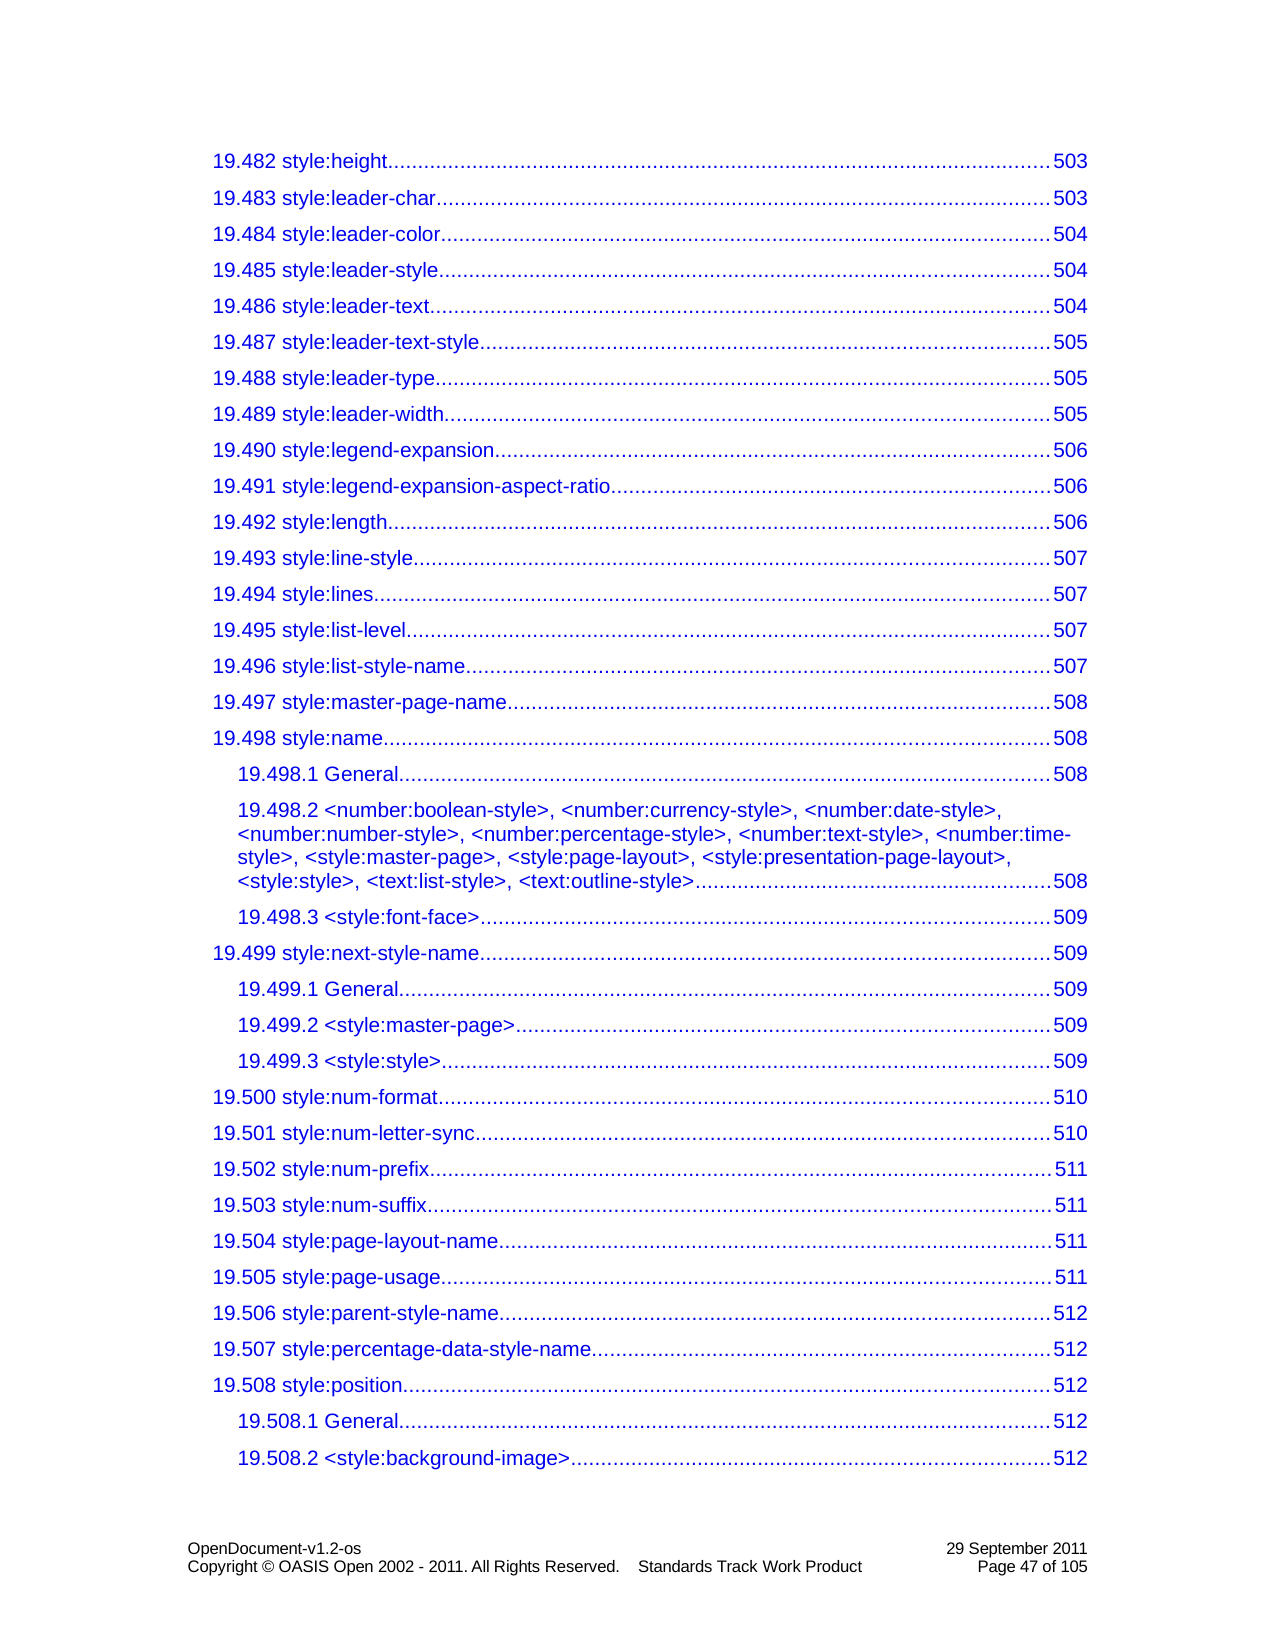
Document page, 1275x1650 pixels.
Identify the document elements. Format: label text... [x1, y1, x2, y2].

text 19.501 style:num-letter-sync 510 [212, 1122, 1088, 1145]
text 19.499.2 <style:master-page> 509 [237, 1013, 1088, 1037]
text 19.498 style:name 508 [212, 727, 1088, 750]
text 19.494 style:lines 507 [212, 582, 1088, 606]
text 19.497 style:master-page-name 508 [212, 691, 1088, 714]
text 19.483 style:leader-char 503 [212, 186, 1088, 209]
text 19.485 style:leader-style 504 [212, 258, 1088, 282]
text 19.496 style:list-style-name 507 [212, 654, 1088, 678]
text 19.505 style:page-usage 511 [212, 1266, 1088, 1289]
text 19.499.1 General 509 [237, 977, 1088, 1001]
text 19.508.2 <style:background-image> 512 [237, 1446, 1088, 1469]
text 19.491 style:legend-expansion-aspect-ratio 506 [212, 474, 1088, 498]
text 19.490 style:legend-expansion 506 [212, 438, 1088, 462]
text 19.503 style:num-suffix 511 [212, 1194, 1088, 1217]
text 19.504 style:page-layout-name 511 [212, 1230, 1088, 1253]
text 19.488 style:leader-type 505 [212, 366, 1088, 390]
text 19.499 style:next-style-name 509 [212, 941, 1088, 965]
text 19.498.1 General 508 [237, 763, 1088, 786]
text 19.502 style:num-prefix 511 [212, 1158, 1088, 1181]
text 19.506 style:parent-style-name 512 [212, 1302, 1088, 1325]
text 19.493 style:line-style 507 [212, 546, 1088, 570]
text 19.500 style:num-format 510 [212, 1086, 1088, 1109]
text 19.482 style:height 503 [212, 150, 1088, 173]
text 19.508 style:position 512 [212, 1374, 1088, 1397]
text 19.498.2 <number:boolean-style>, <number:currency-style>, <number:date-style>, <number:number-style>, <number:percentage-style>, <number:text-style>, <number:time-style>, <style:master-page>, <style:page-layout>, <style:presentation-page-layout>, <style:style>, <text:list-style>, <text:outline-style> 508 [237, 799, 1088, 893]
text 19.486 style:leader-text 504 [212, 294, 1088, 318]
text 19.489 style:leader-width 505 [212, 402, 1088, 426]
text 19.507 style:percentage-data-style-name 512 [212, 1338, 1088, 1361]
text 19.508.1 General 512 [237, 1410, 1088, 1433]
text 19.495 style:list-level 507 [212, 618, 1088, 642]
text 19.492 style:length 506 [212, 510, 1088, 534]
text 19.484 style:leader-color 504 [212, 222, 1088, 246]
text 19.499.3 <style:style> 509 [237, 1049, 1088, 1073]
text 19.487 style:leader-text-style 505 [212, 330, 1088, 354]
text 19.498.3 <style:font-face> 509 [237, 905, 1088, 929]
